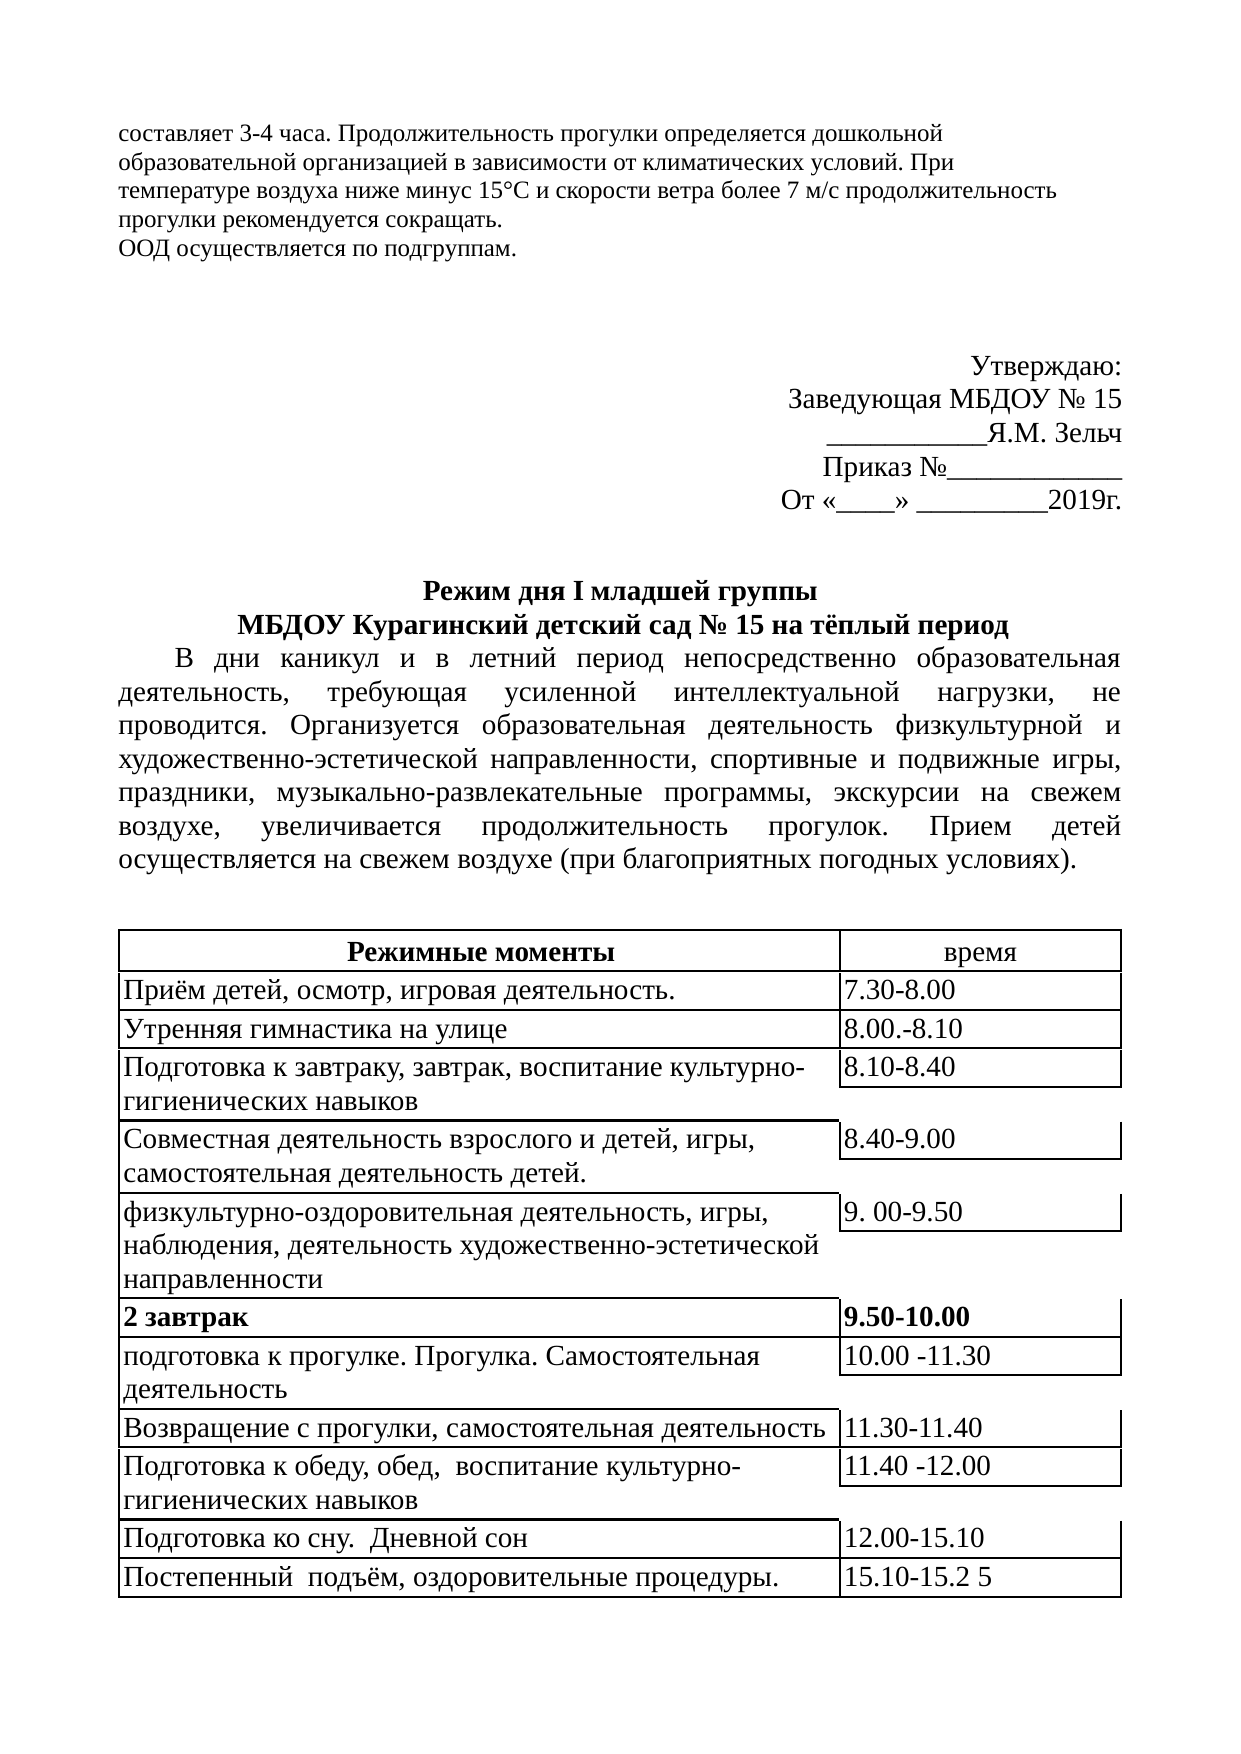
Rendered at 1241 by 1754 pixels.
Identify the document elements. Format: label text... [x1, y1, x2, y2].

table_cell [839, 1088, 1122, 1122]
table_cell 11.40 -12.00 [841, 1449, 1120, 1485]
table_cell Заведующая МБДОУ № 15 ___________Я.М. Зельч Приказ №____________ От «____» _________2019г. [118, 382, 1122, 516]
table_cell 2 завтрак [120, 1299, 839, 1336]
table_cell Совместная деятельность взрослого и детей, игры, самостоятельная деятельность детей. [120, 1122, 839, 1192]
table_header Режимные моменты [120, 931, 839, 970]
table_cell 8.00.-8.10 [841, 1011, 1120, 1047]
table_cell Подготовка к обеду, обед, воспитание культурно-гигиенических навыков [120, 1449, 839, 1518]
text составляет 3-4 часа. Продолжительность прогулки определяется дошкольной образовательной организацией в зависимости от климатических условий. При температуре воздуха ниже минус 15°С и скорости ветра более 7 м/с продолжительность прогулки рекомендуется сокращать. [118, 118, 1092, 233]
table_cell [839, 1232, 1122, 1299]
table_cell физкультурно-оздоровительная деятельность, игры, наблюдения, деятельность художественно-эстетической направленности [120, 1194, 839, 1297]
table_cell Подготовка ко сну. Дневной сон [120, 1521, 839, 1557]
table_cell 15.10-15.2 5 [841, 1559, 1120, 1596]
table_cell 9.50-10.00 [841, 1299, 1120, 1336]
table_header время [841, 931, 1120, 970]
table_cell 9. 00-9.50 [841, 1194, 1120, 1230]
table_cell 12.00-15.10 [841, 1521, 1120, 1557]
text Режим дня I младшей группы [118, 573, 1122, 607]
table_cell 11.30-11.40 [841, 1410, 1120, 1446]
table_cell подготовка к прогулке. Прогулка. Самостоятельная деятельность [120, 1338, 839, 1408]
table_cell 10.00 -11.30 [841, 1338, 1120, 1374]
table_cell Приём детей, осмотр, игровая деятельность. [120, 973, 839, 1009]
text ООД осуществляется по подгруппам. [118, 233, 1092, 262]
table_cell Возвращение с прогулки, самостоятельная деятельность [120, 1410, 839, 1446]
table_cell Постепенный подъём, оздоровительные процедуры. [120, 1559, 839, 1596]
table_cell [839, 1376, 1122, 1410]
table_cell 8.10-8.40 [841, 1050, 1120, 1086]
table_cell Утренняя гимнастика на улице [120, 1011, 839, 1047]
table_header Утверждаю: [118, 348, 1122, 382]
table_cell 8.40-9.00 [841, 1122, 1120, 1158]
table_cell [839, 1160, 1122, 1194]
table_cell Подготовка к завтраку, завтрак, воспитание культурно-гигиенических навыков [120, 1050, 839, 1119]
table_cell [839, 1487, 1122, 1521]
text В дни каникул и в летний период непосредственно образовательная деятельность, требующая усиленной интеллектуальной нагрузки, не проводится. Организуется образовательная деятельность физкультурной и художественно-эстетической направленности, спортивные и подвижные игры, праздники, музыкально-развлекательные программы, экскурсии на свежем воздухе, увеличивается продолжительность прогулок. Прием детей осуществляется на свежем воздухе (при благоприятных погодных условиях). [118, 640, 1122, 875]
table_cell 7.30-8.00 [841, 973, 1120, 1009]
text МБДОУ Курагинский детский сад № 15 на тёплый период [118, 607, 1122, 640]
